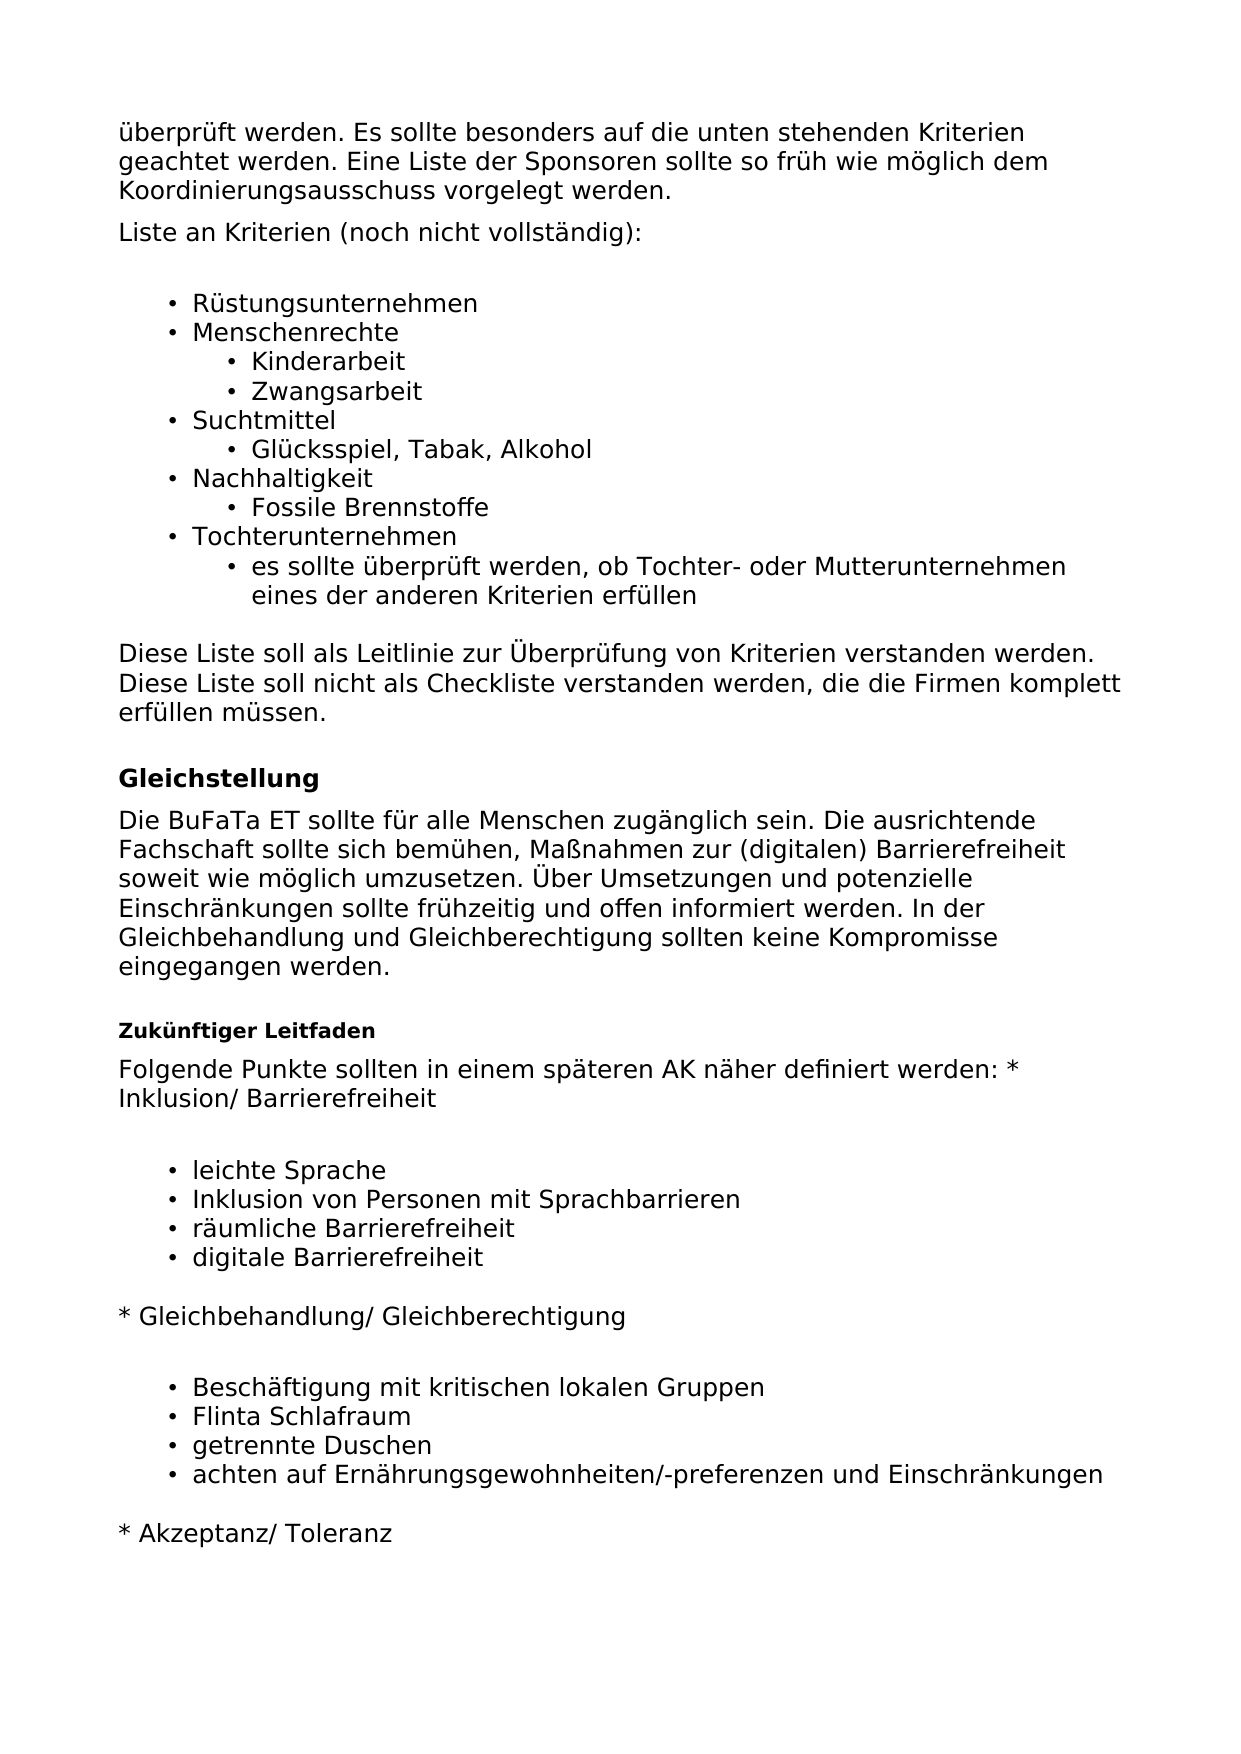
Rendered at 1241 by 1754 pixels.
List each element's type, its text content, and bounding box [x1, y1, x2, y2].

list Suchtmittel [177, 406, 1122, 435]
list Tochterunternehmen [177, 523, 1122, 552]
text Liste an Kriterien (noch nicht vollständig): [118, 218, 1122, 247]
list getrennte Duschen [177, 1431, 1122, 1461]
list Beschäftigung mit kritischen lokalen Gruppen [177, 1373, 1122, 1402]
list Flinta Schlafraum [177, 1402, 1122, 1431]
list räumliche Barrierefreiheit [177, 1214, 1122, 1243]
list Glücksspiel, Tabak, Alkohol [236, 435, 1122, 464]
list leichte Sprache [177, 1156, 1122, 1185]
list es sollte überprüft werden, ob Tochter- oder Mutterunternehmen eines der anderen Kriterien erfüllen [236, 552, 1122, 610]
text * Akzeptanz/ Toleranz [118, 1519, 1122, 1548]
text * Gleichbehandlung/ Gleichberechtigung [118, 1302, 1122, 1331]
list achten auf Ernährungsgewohnheiten/-preferenzen und Einschränkungen [177, 1461, 1122, 1490]
list Inklusion von Personen mit Sprachbarrieren [177, 1185, 1122, 1214]
subtitle Zukünftiger Leitfaden [118, 1019, 1122, 1043]
list digitale Barrierefreiheit [177, 1243, 1122, 1272]
text Die BuFaTa ET sollte für alle Menschen zugänglich sein. Die ausrichtende Fachschaft sollte sich bemühen, Maßnahmen zur (digitalen) Barrierefreiheit soweit wie möglich umzusetzen. Über Umsetzungen und potenzielle Einschränkungen sollte frühzeitig und offen informiert werden. In der Gleichbehandlung und Gleichberechtigung sollten keine Kompromisse eingegangen werden. [118, 806, 1122, 981]
text Diese Liste soll als Leitlinie zur Überprüfung von Kriterien verstanden werden. Diese Liste soll nicht als Checkliste verstanden werden, die die Firmen komplett erfüllen müssen. [118, 639, 1122, 727]
list Kinderarbeit [236, 348, 1122, 377]
list Nachhaltigkeit [177, 464, 1122, 493]
list Rüstungsunternehmen [177, 289, 1122, 318]
list Menschenrechte [177, 318, 1122, 348]
list Zwangsarbeit [236, 377, 1122, 406]
list Fossile Brennstoffe [236, 493, 1122, 523]
text überprüft werden. Es sollte besonders auf die unten stehenden Kriterien geachtet werden. Eine Liste der Sponsoren sollte so früh wie möglich dem Koordinierungsausschuss vorgelegt werden. [118, 118, 1122, 206]
subtitle Gleichstellung [118, 764, 1122, 794]
text Folgende Punkte sollten in einem späteren AK näher definiert werden: * Inklusion/ Barrierefreiheit [118, 1056, 1122, 1114]
